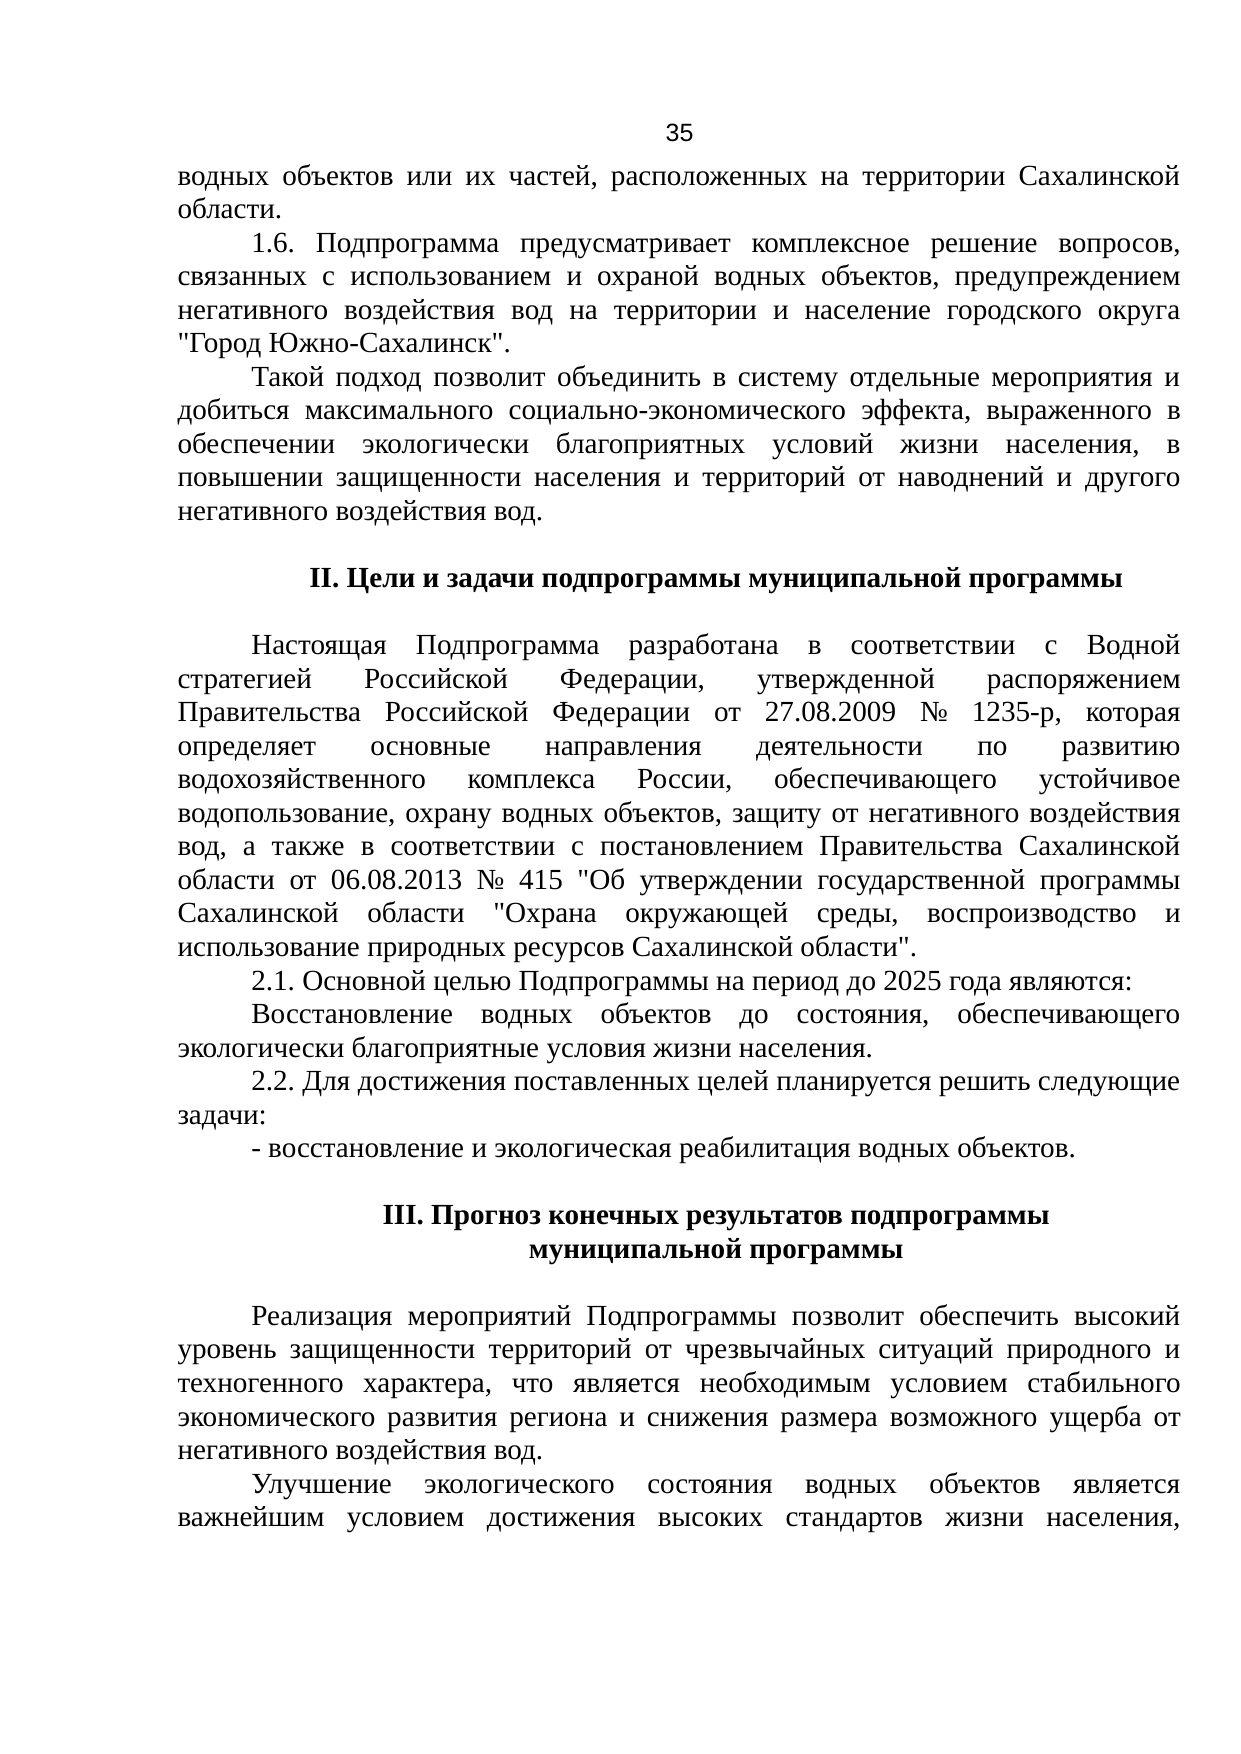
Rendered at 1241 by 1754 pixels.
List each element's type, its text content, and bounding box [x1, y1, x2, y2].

title муниципальной программы [177, 1231, 1181, 1264]
text Улучшение экологического состояния водных объектов является важнейшим условием достижения высоких стандартов жизни населения, [177, 1466, 1181, 1533]
text водных объектов или их частей, расположенных на территории Сахалинской области. [177, 158, 1181, 225]
text Такой подход позволит объединить в систему отдельные мероприятия и добиться максимального социально-экономического эффекта, выраженного в обеспечении экологически благоприятных условий жизни населения, в повышении защищенности населения и территорий от наводнений и другого негативного воздействия вод. [177, 359, 1181, 527]
text Реализация мероприятий Подпрограммы позволит обеспечить высокий уровень защищенности территорий от чрезвычайных ситуаций природного и техногенного характера, что является необходимым условием стабильного экономического развития региона и снижения размера возможного ущерба от негативного воздействия вод. [177, 1298, 1181, 1466]
text 2.1. Основной целью Подпрограммы на период до 2025 года являются: [177, 963, 1181, 996]
text - восстановление и экологическая реабилитация водных объектов. [177, 1130, 1181, 1164]
title III. Прогноз конечных результатов подпрограммы [177, 1197, 1181, 1231]
text 1.6. Подпрограмма предусматривает комплексное решение вопросов, связанных с использованием и охраной водных объектов, предупреждением негативного воздействия вод на территории и население городского округа "Город Южно-Сахалинск". [177, 225, 1181, 359]
text 2.2. Для достижения поставленных целей планируется решить следующие задачи: [177, 1063, 1181, 1130]
text Восстановление водных объектов до состояния, обеспечивающего экологически благоприятные условия жизни населения. [177, 996, 1181, 1063]
title II. Цели и задачи подпрограммы муниципальной программы [177, 560, 1181, 594]
text Настоящая Подпрограмма разработана в соответствии с Водной стратегией Российской Федерации, утвержденной распоряжением Правительства Российской Федерации от 27.08.2009 № 1235-р, которая определяет основные направления деятельности по развитию водохозяйственного комплекса России, обеспечивающего устойчивое водопользование, охрану водных объектов, защиту от негативного воздействия вод, а также в соответствии с постановлением Правительства Сахалинской области от 06.08.2013 № 415 "Об утверждении государственной программы Сахалинской области "Охрана окружающей среды, воспроизводство и использование природных ресурсов Сахалинской области". [177, 627, 1181, 963]
